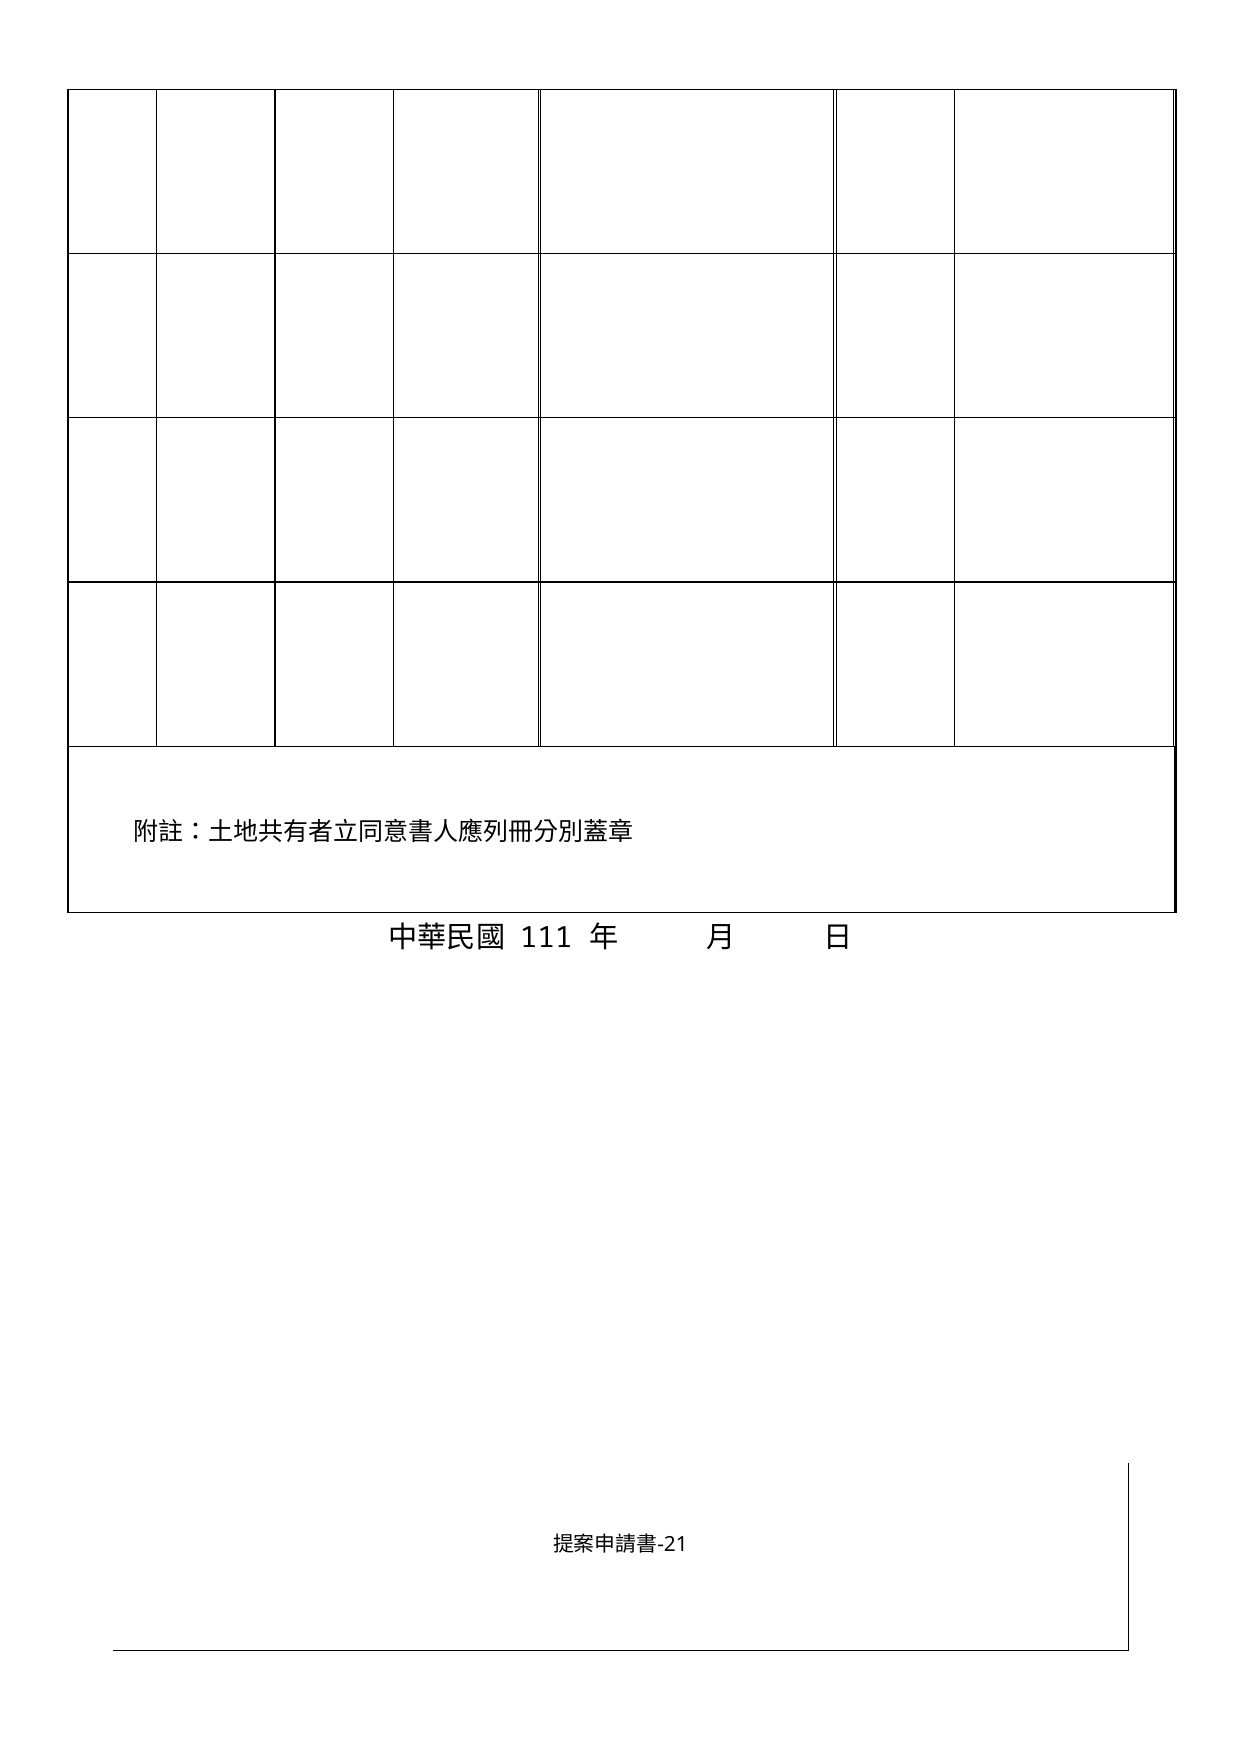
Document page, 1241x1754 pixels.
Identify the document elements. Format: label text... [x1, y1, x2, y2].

table_cell [69, 583, 156, 746]
table_cell [394, 254, 538, 417]
table_cell [541, 583, 833, 746]
table_cell [157, 254, 274, 417]
table_cell [837, 254, 954, 417]
table_cell [837, 418, 954, 581]
table_cell [394, 418, 538, 581]
table_cell [276, 254, 393, 417]
table_cell [541, 90, 833, 253]
table_cell [955, 418, 1173, 581]
table_cell [276, 418, 393, 581]
table_cell [157, 583, 274, 746]
table_cell [394, 90, 538, 253]
table_cell [837, 90, 954, 253]
table_cell [69, 90, 156, 253]
table_cell [541, 254, 833, 417]
table_cell [157, 90, 274, 253]
table_cell [955, 254, 1173, 417]
table_cell [69, 418, 156, 581]
table_cell [541, 418, 833, 581]
table_cell [69, 254, 156, 417]
table_cell [394, 583, 538, 746]
table_cell 附註：土地共有者立同意書人應列冊分別蓋章 [69, 747, 1174, 912]
table_cell [276, 583, 393, 746]
table_cell [955, 583, 1173, 746]
table_cell [157, 418, 274, 581]
table_cell [955, 90, 1173, 253]
table_cell [276, 90, 393, 253]
table_cell [837, 583, 954, 746]
text 中華民國 111 年 月 日 [112, 913, 1128, 956]
